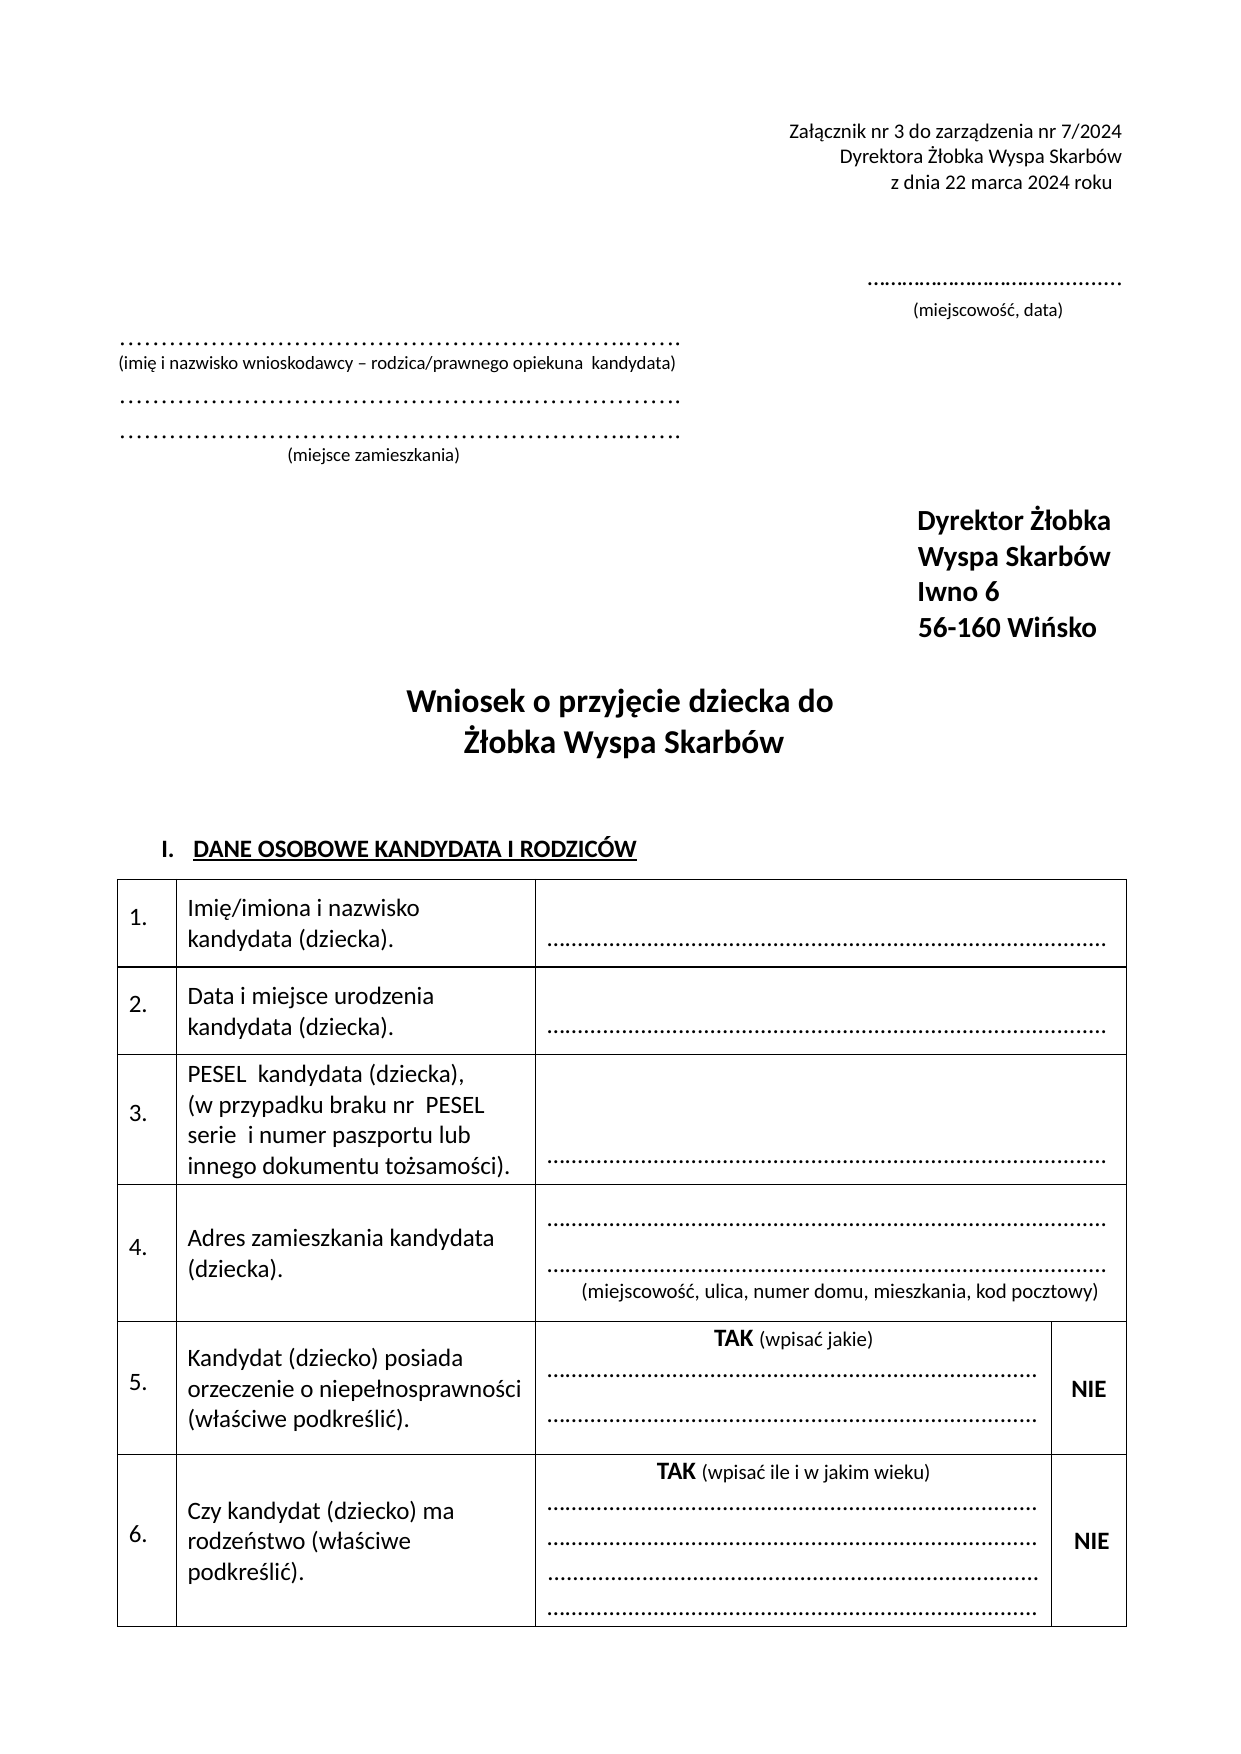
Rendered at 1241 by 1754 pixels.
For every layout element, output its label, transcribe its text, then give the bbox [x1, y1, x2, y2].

table_cell NIE [1052, 1322, 1126, 1454]
subtitle (imię i nazwisko wnioskodawcy – rodzica/prawnego opiekuna kandydata) [118, 351, 1122, 374]
table_cell TAK (wpisać jakie) …........................................................................... …........................................................................... [536, 1322, 1051, 1454]
table_cell 3. [118, 1055, 176, 1184]
subtitle Dyrektora Żłobka Wyspa Skarbów [118, 143, 1122, 169]
subtitle …………………………............. [118, 261, 1122, 292]
text Wyspa Skarbów [709, 538, 1122, 573]
table_cell Czy kandydat (dziecko) ma rodzeństwo (właściwe podkreślić). [177, 1455, 535, 1626]
table_cell PESEL kandydata (dziecka), (w przypadku braku nr PESEL serie i numer paszportu lub innego dokumentu tożsamości). [177, 1055, 535, 1184]
subtitle Dyrektor Żłobka [709, 502, 1122, 538]
text 56-160 Wińsko [709, 609, 1122, 644]
table_cell Kandydat (dziecko) posiada orzeczenie o niepełnosprawności (właściwe podkreślić). [177, 1322, 535, 1454]
text Iwno 6 [118, 573, 1122, 609]
subtitle …………………………………………………….……. [118, 322, 1122, 351]
subtitle (miejsce zamieszkania) [118, 443, 1122, 466]
subtitle ………………………………………….………………. [118, 380, 1122, 409]
table_cell 4. [118, 1185, 176, 1321]
subtitle …………………………………………………….……. [118, 415, 1122, 443]
text Żłobka Wyspa Skarbów [118, 721, 1122, 762]
table_cell …...................................................................................... …...................................................................................... (miejscowość, ulica, numer domu, mieszkania, kod pocztowy) [536, 1185, 1126, 1321]
table_cell 2. [118, 968, 176, 1054]
subtitle Załącznik nr 3 do zarządzenia nr 7/2024 [118, 118, 1122, 143]
subtitle z dnia 22 marca 2024 roku [118, 169, 1122, 194]
table_cell Data i miejsce urodzenia kandydata (dziecka). [177, 968, 535, 1054]
table_header …...................................................................................... [536, 880, 1126, 966]
table_cell …...................................................................................... [536, 968, 1126, 1054]
table_cell 5. [118, 1322, 176, 1454]
subtitle DANE OSOBOWE KANDYDATA I RODZICÓW [174, 833, 1122, 863]
table_header 1. [118, 880, 176, 966]
table_cell …...................................................................................... [536, 1055, 1126, 1184]
table_cell NIE [1052, 1455, 1126, 1626]
table_cell 6. [118, 1455, 176, 1626]
text (miejscowość, data) [118, 292, 1122, 322]
table_cell TAK (wpisać ile i w jakim wieku) …........................................................................... …........................................................................... .............................................................................. …........................................................................... [536, 1455, 1051, 1626]
table_header Imię/imiona i nazwisko kandydata (dziecka). [177, 880, 535, 966]
table_cell Adres zamieszkania kandydata (dziecka). [177, 1185, 535, 1321]
text Wniosek o przyjęcie dziecka do [118, 680, 1122, 721]
